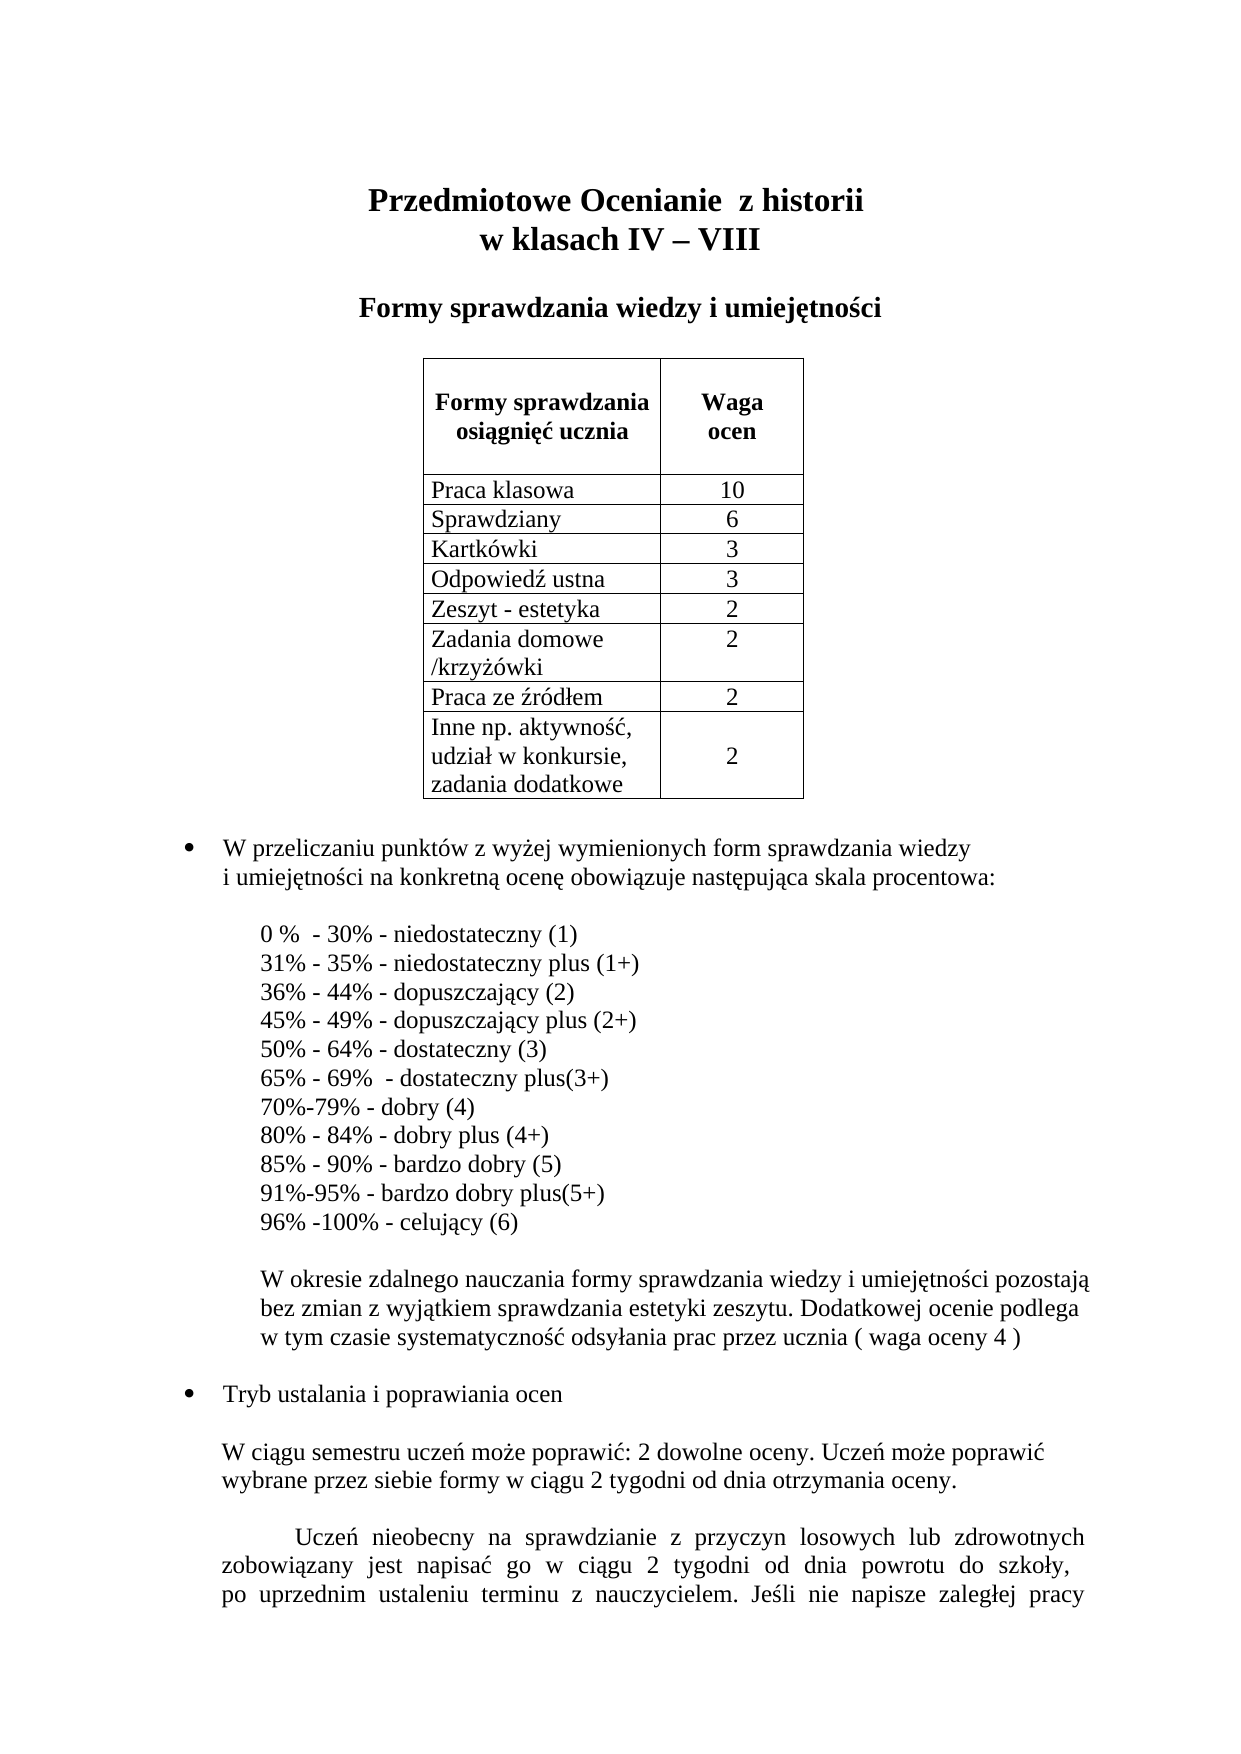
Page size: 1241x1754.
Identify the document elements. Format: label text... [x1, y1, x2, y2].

text 45% - 49% - dopuszczający plus (2+) [260, 1005, 1093, 1034]
text 80% - 84% - dobry plus (4+) [260, 1120, 1093, 1149]
text 0 % - 30% - niedostateczny (1) [260, 919, 1093, 948]
text Przedmiotowe Ocenianie z historii w klasach IV – VIII [148, 180, 1093, 257]
text W ciągu semestru uczeń może poprawić: 2 dowolne oceny. Uczeń może poprawić wybrane przez siebie formy w ciągu 2 tygodni od dnia otrzymania oceny. [221, 1437, 1093, 1494]
table_cell Zadania domowe /krzyżówki [424, 624, 660, 681]
text 65% - 69% - dostateczny plus(3+) [260, 1063, 1093, 1092]
text 31% - 35% - niedostateczny plus (1+) [260, 948, 1093, 977]
table_cell Odpowiedź ustna [424, 564, 660, 593]
table_cell 2 [661, 624, 803, 681]
table_header Waga ocen [661, 359, 803, 474]
table_cell 6 [661, 505, 803, 533]
table_header Formy sprawdzania osiągnięć ucznia [424, 359, 660, 474]
table_cell Praca klasowa [424, 475, 660, 503]
text 70%-79% - dobry (4) [260, 1092, 1093, 1120]
table_cell 10 [661, 475, 803, 503]
text Uczeń nieobecny na sprawdzianie z przyczyn losowych lub zdrowotnych zobowiązany jest napisać go w ciągu 2 tygodni od dnia powrotu do szkoły, po uprzednim ustaleniu terminu z nauczycielem. Jeśli nie napisze zaległej pracy [221, 1523, 1086, 1608]
subtitle Formy sprawdzania wiedzy i umiejętności [148, 291, 1093, 324]
table_cell Zeszyt - estetyka [424, 594, 660, 623]
text 36% - 44% - dopuszczający (2) [260, 977, 1093, 1005]
list W przeliczaniu punktów z wyżej wymienionych form sprawdzania wiedzy i umiejętności na konkretną ocenę obowiązuje następująca skala procentowa: [185, 833, 1093, 890]
table_cell 2 [661, 682, 803, 711]
table_cell 2 [661, 594, 803, 623]
text 85% - 90% - bardzo dobry (5) [260, 1149, 1093, 1178]
table_cell Inne np. aktywność, udział w konkursie, zadania dodatkowe [424, 712, 660, 798]
list Tryb ustalania i poprawiania ocen [185, 1379, 1093, 1408]
text W okresie zdalnego nauczania formy sprawdzania wiedzy i umiejętności pozostają bez zmian z wyjątkiem sprawdzania estetyki zeszytu. Dodatkowej ocenie podlega w tym czasie systematyczność odsyłania prac przez ucznia ( waga oceny 4 ) [260, 1264, 1093, 1350]
table_cell Praca ze źródłem [424, 682, 660, 711]
table_cell 3 [661, 534, 803, 563]
table_cell Sprawdziany [424, 505, 660, 533]
table_cell 2 [661, 712, 803, 798]
table_cell Kartkówki [424, 534, 660, 563]
text 96% -100% - celujący (6) [260, 1207, 1093, 1235]
table_cell 3 [661, 564, 803, 593]
text 50% - 64% - dostateczny (3) [260, 1034, 1093, 1063]
text 91%-95% - bardzo dobry plus(5+) [260, 1178, 1093, 1207]
